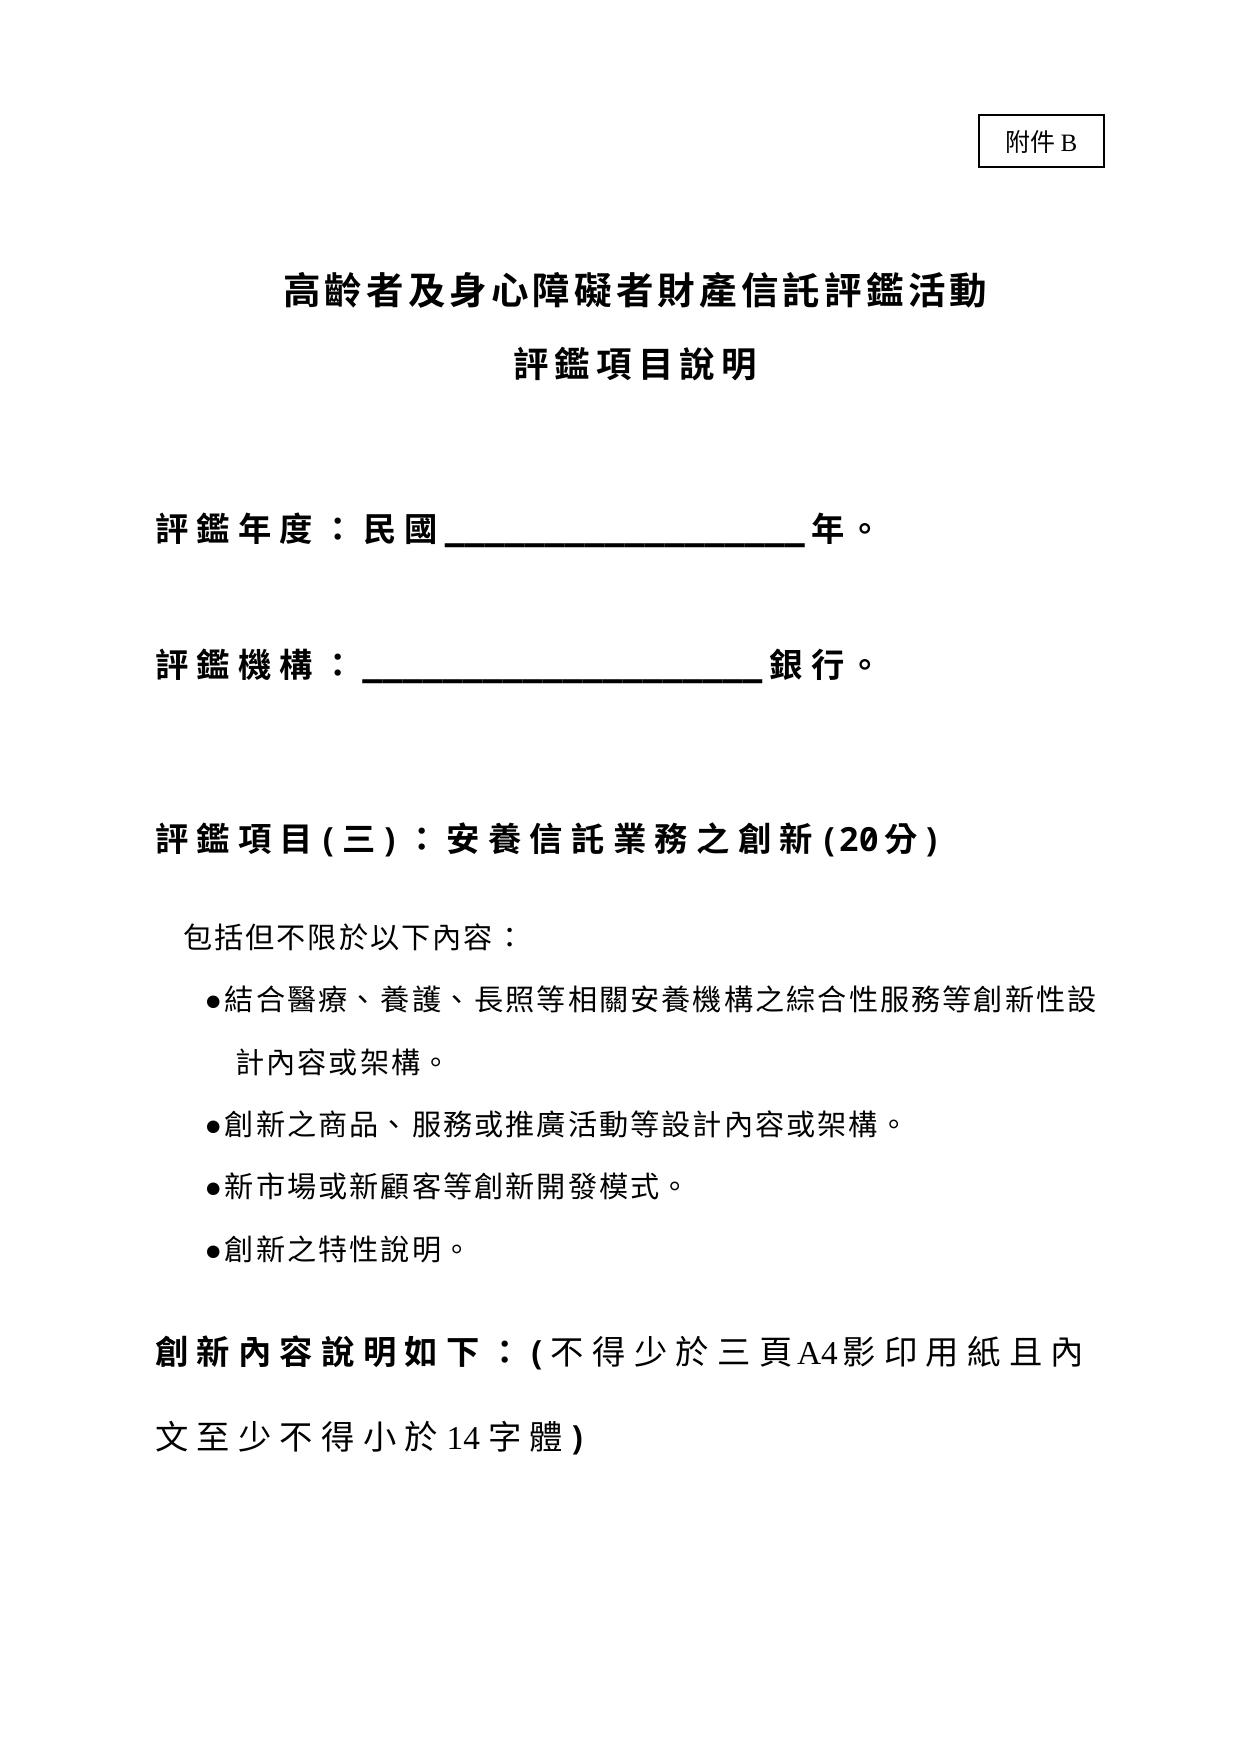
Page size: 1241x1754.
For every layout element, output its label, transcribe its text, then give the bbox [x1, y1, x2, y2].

text ●創新之商品、服務或推廣活動等設計內容或架構。 [201, 1081, 1119, 1144]
text 評鑑項目說明 [151, 321, 1119, 383]
text 評鑑年度：民國__________________年。 [151, 446, 1119, 571]
text ●新市場或新顧客等創新開發模式。 [201, 1144, 1119, 1206]
text 附件B [994, 123, 1088, 159]
text 高齡者及身心障礙者財產信託評鑑活動 [151, 247, 1119, 309]
text ●結合醫療、養護、長照等相關安養機構之綜合性服務等創新性設計內容或架構。 [201, 956, 1119, 1081]
text 創新內容說明如下：(不得少於三頁A4影印用紙且內文至少不得小於14字體) [151, 1269, 1119, 1456]
text 評鑑機構：____________________銀行。 [151, 582, 1119, 707]
text 評鑑項目(三)：安養信託業務之創新(20分) [151, 756, 1119, 881]
text ●創新之特性說明。 [201, 1206, 1119, 1269]
text 包括但不限於以下內容： [176, 894, 1119, 956]
